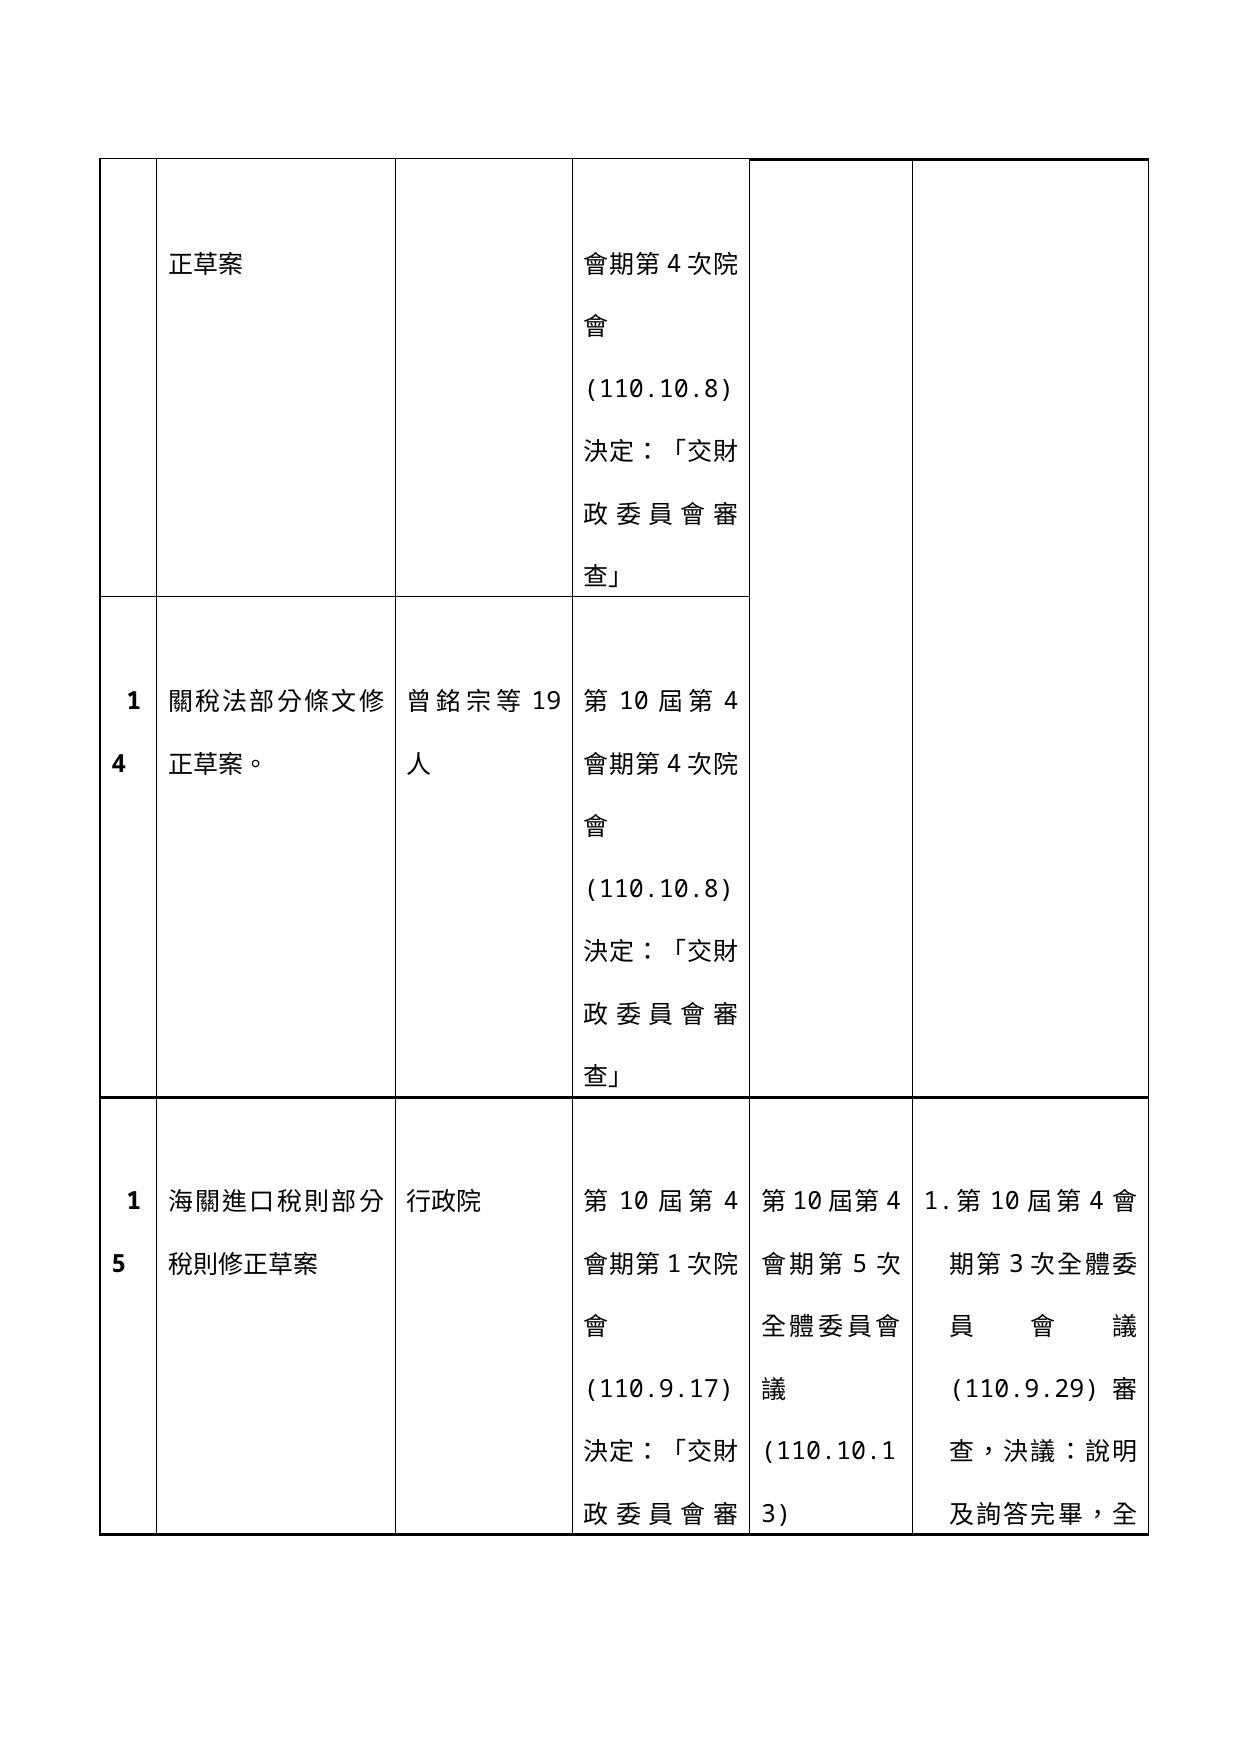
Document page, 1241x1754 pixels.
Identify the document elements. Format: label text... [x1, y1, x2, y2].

table_cell 1.第10屆第4會期第3次全體委員會議(110.9.29)審查，決議：說明及詢答完畢，全 [913, 1099, 1148, 1533]
table_cell [101, 1099, 156, 1533]
table_cell 行政院 [396, 1099, 572, 1533]
table_cell 關稅法部分條文修正草案。 [157, 597, 395, 1096]
table_cell 海關進口稅則部分稅則修正草案 [157, 1099, 395, 1533]
table_cell 正草案 [157, 159, 395, 596]
table_cell [101, 597, 156, 1096]
table_cell 第10屆第4會期第4次院會(110.10.8)決定：「交財政委員會審查」 [573, 597, 749, 1096]
table_cell 曾銘宗等19人 [396, 597, 572, 1096]
table_cell [396, 159, 572, 596]
table_cell 會期第4次院會(110.10.8)決定：「交財政委員會審查」 [573, 159, 749, 596]
table_cell [101, 159, 156, 596]
table_cell [750, 161, 912, 1096]
table_cell 第10屆第4會期第5次全體委員會議(110.10.13) [750, 1099, 912, 1533]
table_cell 第10屆第4會期第1次院會(110.9.17)決定：「交財政委員會審 [573, 1099, 749, 1533]
table_cell [913, 161, 1148, 1096]
